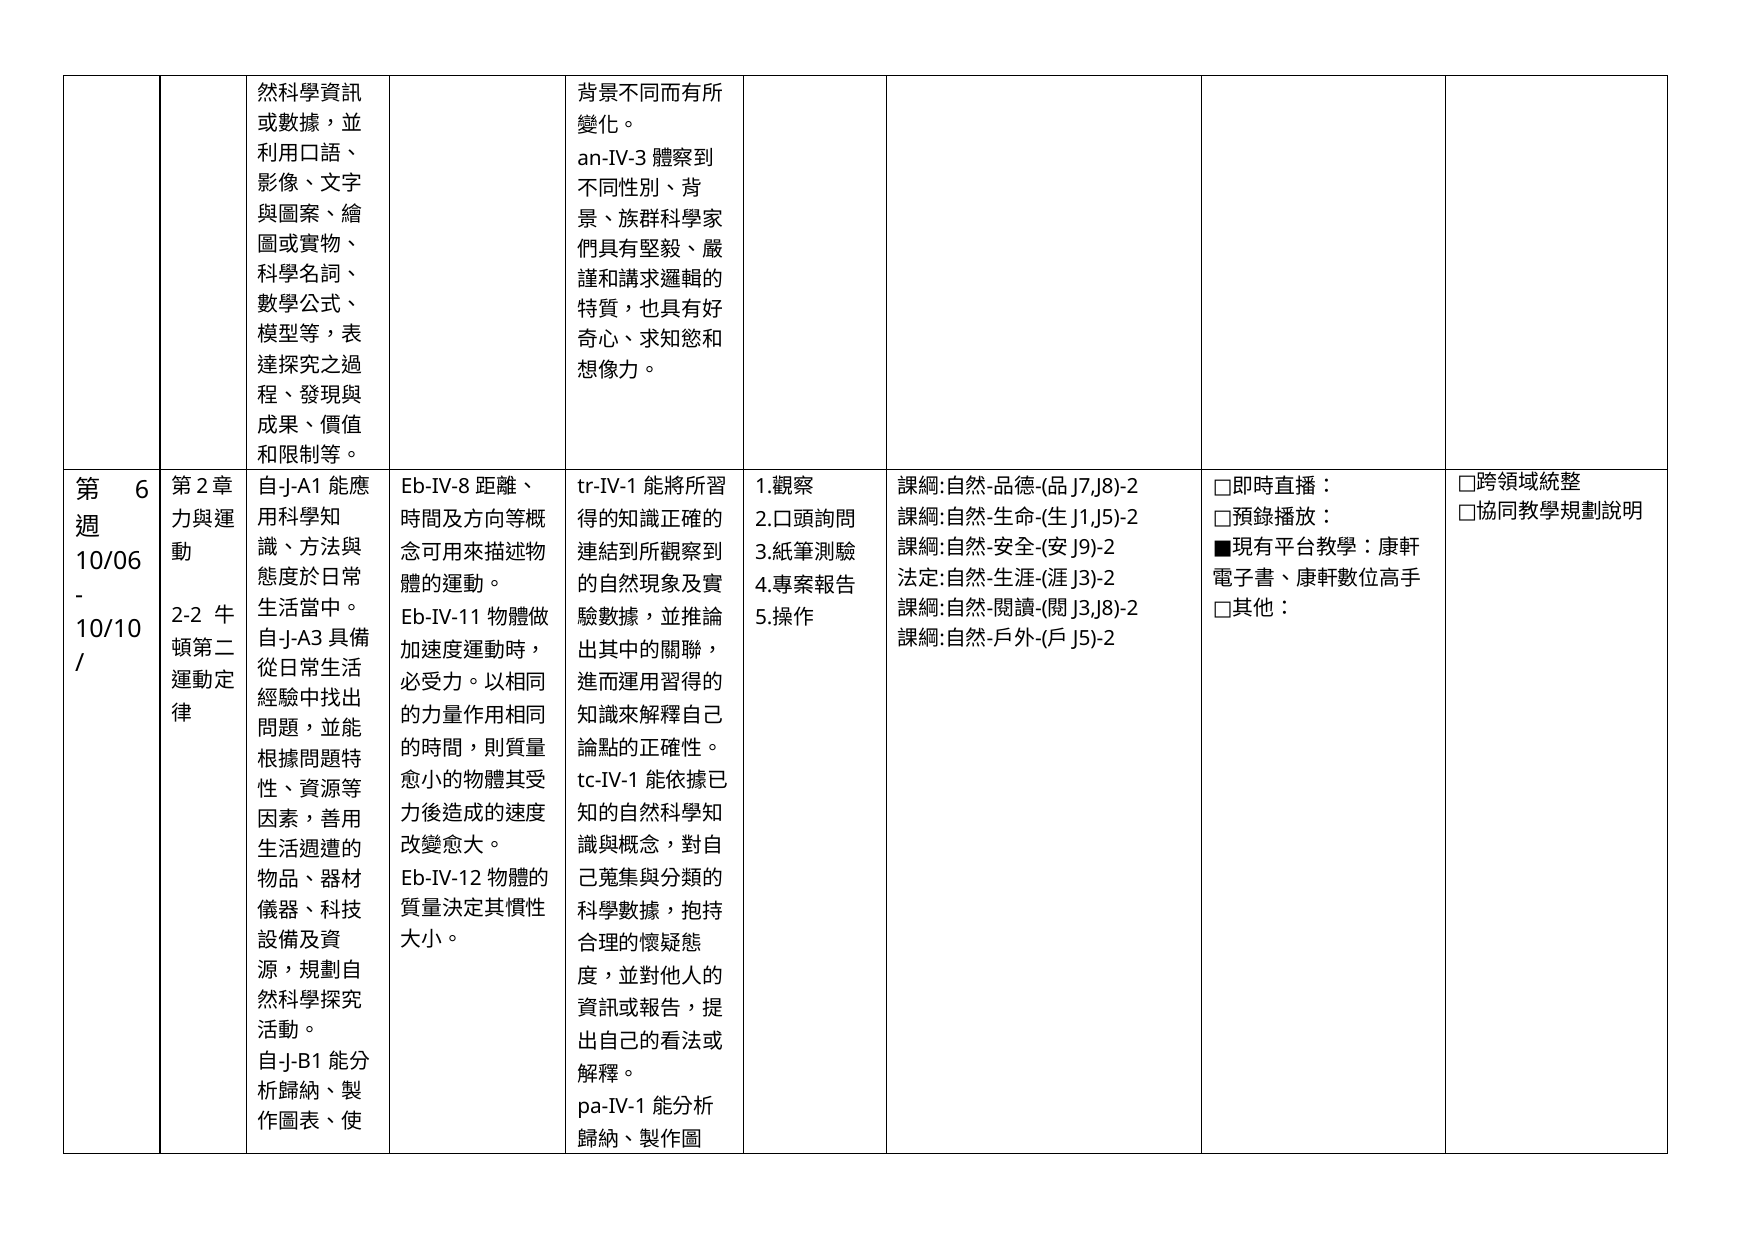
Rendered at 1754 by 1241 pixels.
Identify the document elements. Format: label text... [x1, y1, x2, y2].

table_cell [64, 76, 159, 469]
table_cell 課綱:自然-品德-(品J7,J8)-2 課綱:自然-生命-(生J1,J5)-2 課綱:自然-安全-(安J9)-2 法定:自然-生涯-(涯J3)-2 課綱:自然-閱讀-(閱J3,J8)-2 課綱:自然-戶外-(戶J5)-2 [887, 470, 1201, 1152]
table_cell 自-J-A1 能應用科學知識、方法與態度於日常生活當中。 自-J-A3 具備從日常生活經驗中找出問題，並能根據問題特性、資源等因素，善用生活週遭的物品、器材儀器、科技設備及資源，規劃自然科學探究活動。 自-J-B1 能分析歸納、製作圖表、使 [247, 470, 389, 1152]
table_cell [1446, 76, 1667, 469]
table_cell [161, 76, 246, 469]
table_cell 第6週 10/06-10/10/ [64, 470, 159, 1152]
table_cell 背景不同而有所變化。 an-IV-3 體察到不同性別、背景、族群科學家們具有堅毅、嚴謹和講求邏輯的特質，也具有好奇心、求知慾和想像力。 [566, 76, 743, 469]
table_cell tr-IV-1 能將所習得的知識正確的連結到所觀察到的自然現象及實驗數據，並推論出其中的關聯，進而運用習得的知識來解釋自己論點的正確性。 tc-IV-1 能依據已知的自然科學知識與概念，對自己蒐集與分類的科學數據，抱持合理的懷疑態度，並對他人的資訊或報告，提出自己的看法或解釋。 pa-IV-1 能分析歸納、製作圖 [566, 470, 743, 1152]
table_cell [1202, 76, 1445, 469]
table_cell [887, 76, 1201, 469]
table_cell [744, 76, 886, 469]
table_cell 第2章 力與運動 2-2牛頓第二運動定律 [161, 470, 246, 1152]
table_cell □即時直播： □預錄播放： ■現有平台教學：康軒電子書、康軒數位高手 □其他： [1202, 470, 1445, 1152]
table_cell 1.觀察 2.口頭詢問 3.紙筆測驗 4.專案報告 5.操作 [744, 470, 886, 1152]
table_cell □跨領域統整 □協同教學規劃說明 [1446, 470, 1667, 1152]
table_cell Eb-IV-8 距離、時間及方向等概念可用來描述物體的運動。 Eb-IV-11 物體做加速度運動時，必受力。以相同的力量作用相同的時間，則質量愈小的物體其受力後造成的速度改變愈大。 Eb-IV-12 物體的質量決定其慣性大小。 [390, 470, 565, 1152]
table_cell 然科學資訊或數據，並利用口語、影像、文字與圖案、繪圖或實物、科學名詞、數學公式、模型等，表達探究之過程、發現與成果、價值和限制等。 [247, 76, 389, 469]
table_cell [390, 76, 565, 469]
